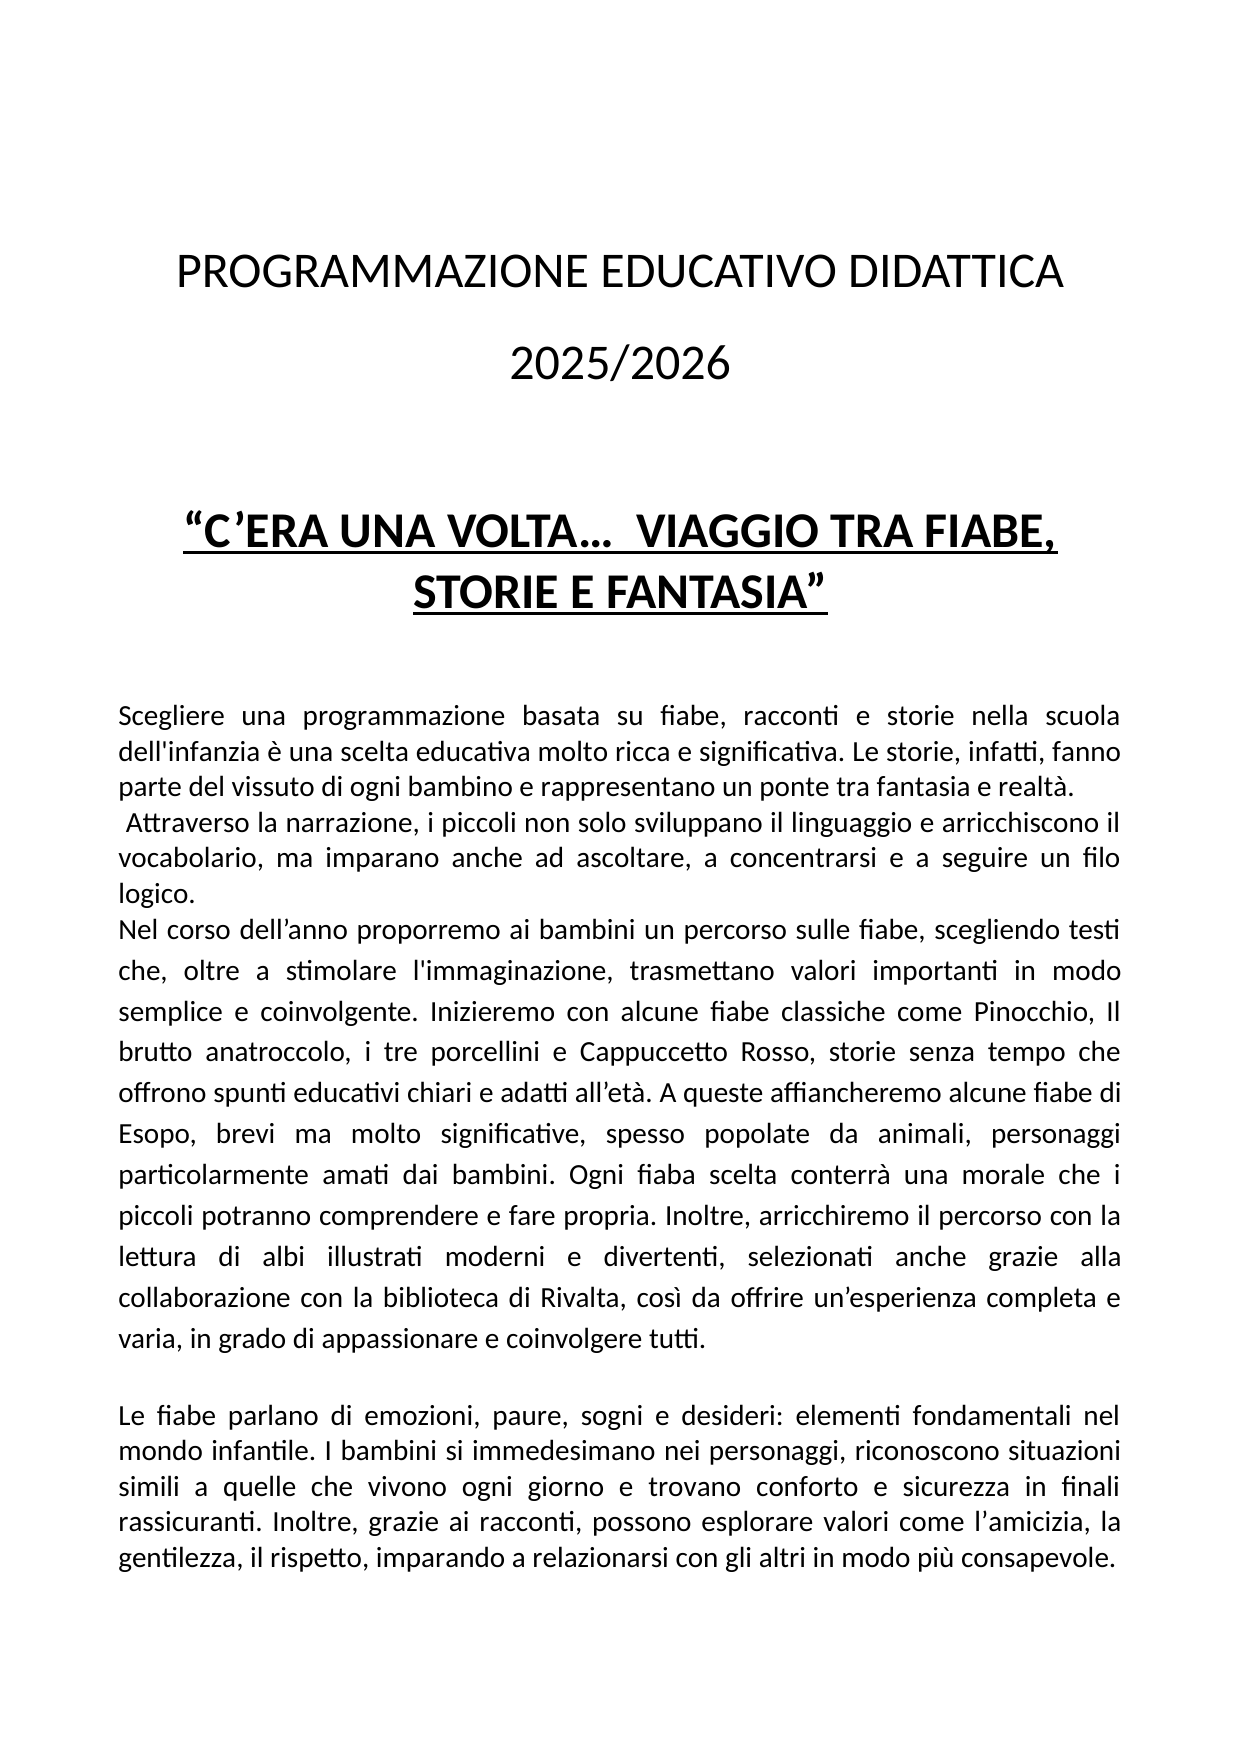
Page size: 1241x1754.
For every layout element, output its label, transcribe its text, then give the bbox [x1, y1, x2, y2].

text 2025/2026 [118, 331, 1122, 392]
text Le fiabe parlano di emozioni, paure, sogni e desideri: elementi fondamentali nel mondo infantile. I bambini si immedesimano nei personaggi, riconoscono situazioni simili a quelle che vivono ogni giorno e trovano conforto e sicurezza in finali rassicuranti. Inoltre, grazie ai racconti, possono esplorare valori come l’amicizia, la gentilezza, il rispetto, imparando a relazionarsi con gli altri in modo più consapevole. [118, 1397, 1122, 1575]
text “C’ERA UNA VOLTA… VIAGGIO TRA FIABE, STORIE E FANTASIA” [118, 498, 1122, 621]
text Nel corso dell’anno proporremo ai bambini un percorso sulle fiabe, scegliendo testi che, oltre a stimolare l'immaginazione, trasmettano valori importanti in modo semplice e coinvolgente. Inizieremo con alcune fiabe classiche come Pinocchio, Il brutto anatroccolo, i tre porcellini e Cappuccetto Rosso, storie senza tempo che offrono spunti educativi chiari e adatti all’età. A queste affiancheremo alcune fiabe di Esopo, brevi ma molto significative, spesso popolate da animali, personaggi particolarmente amati dai bambini. Ogni fiaba scelta conterrà una morale che i piccoli potranno comprendere e fare propria. Inoltre, arricchiremo il percorso con la lettura di albi illustrati moderni e divertenti, selezionati anche grazie alla collaborazione con la biblioteca di Rivalta, così da offrire un’esperienza completa e varia, in grado di appassionare e coinvolgere tutti. [118, 911, 1122, 1356]
text Scegliere una programmazione basata su fiabe, racconti e storie nella scuola dell'infanzia è una scelta educativa molto ricca e significativa. Le storie, infatti, fanno parte del vissuto di ogni bambino e rappresentano un ponte tra fantasia e realtà. [118, 697, 1122, 804]
text PROGRAMMAZIONE EDUCATIVO DIDATTICA [118, 239, 1122, 300]
text Attraverso la narrazione, i piccoli non solo sviluppano il linguaggio e arricchiscono il vocabolario, ma imparano anche ad ascoltare, a concentrarsi e a seguire un filo logico. [118, 804, 1122, 911]
